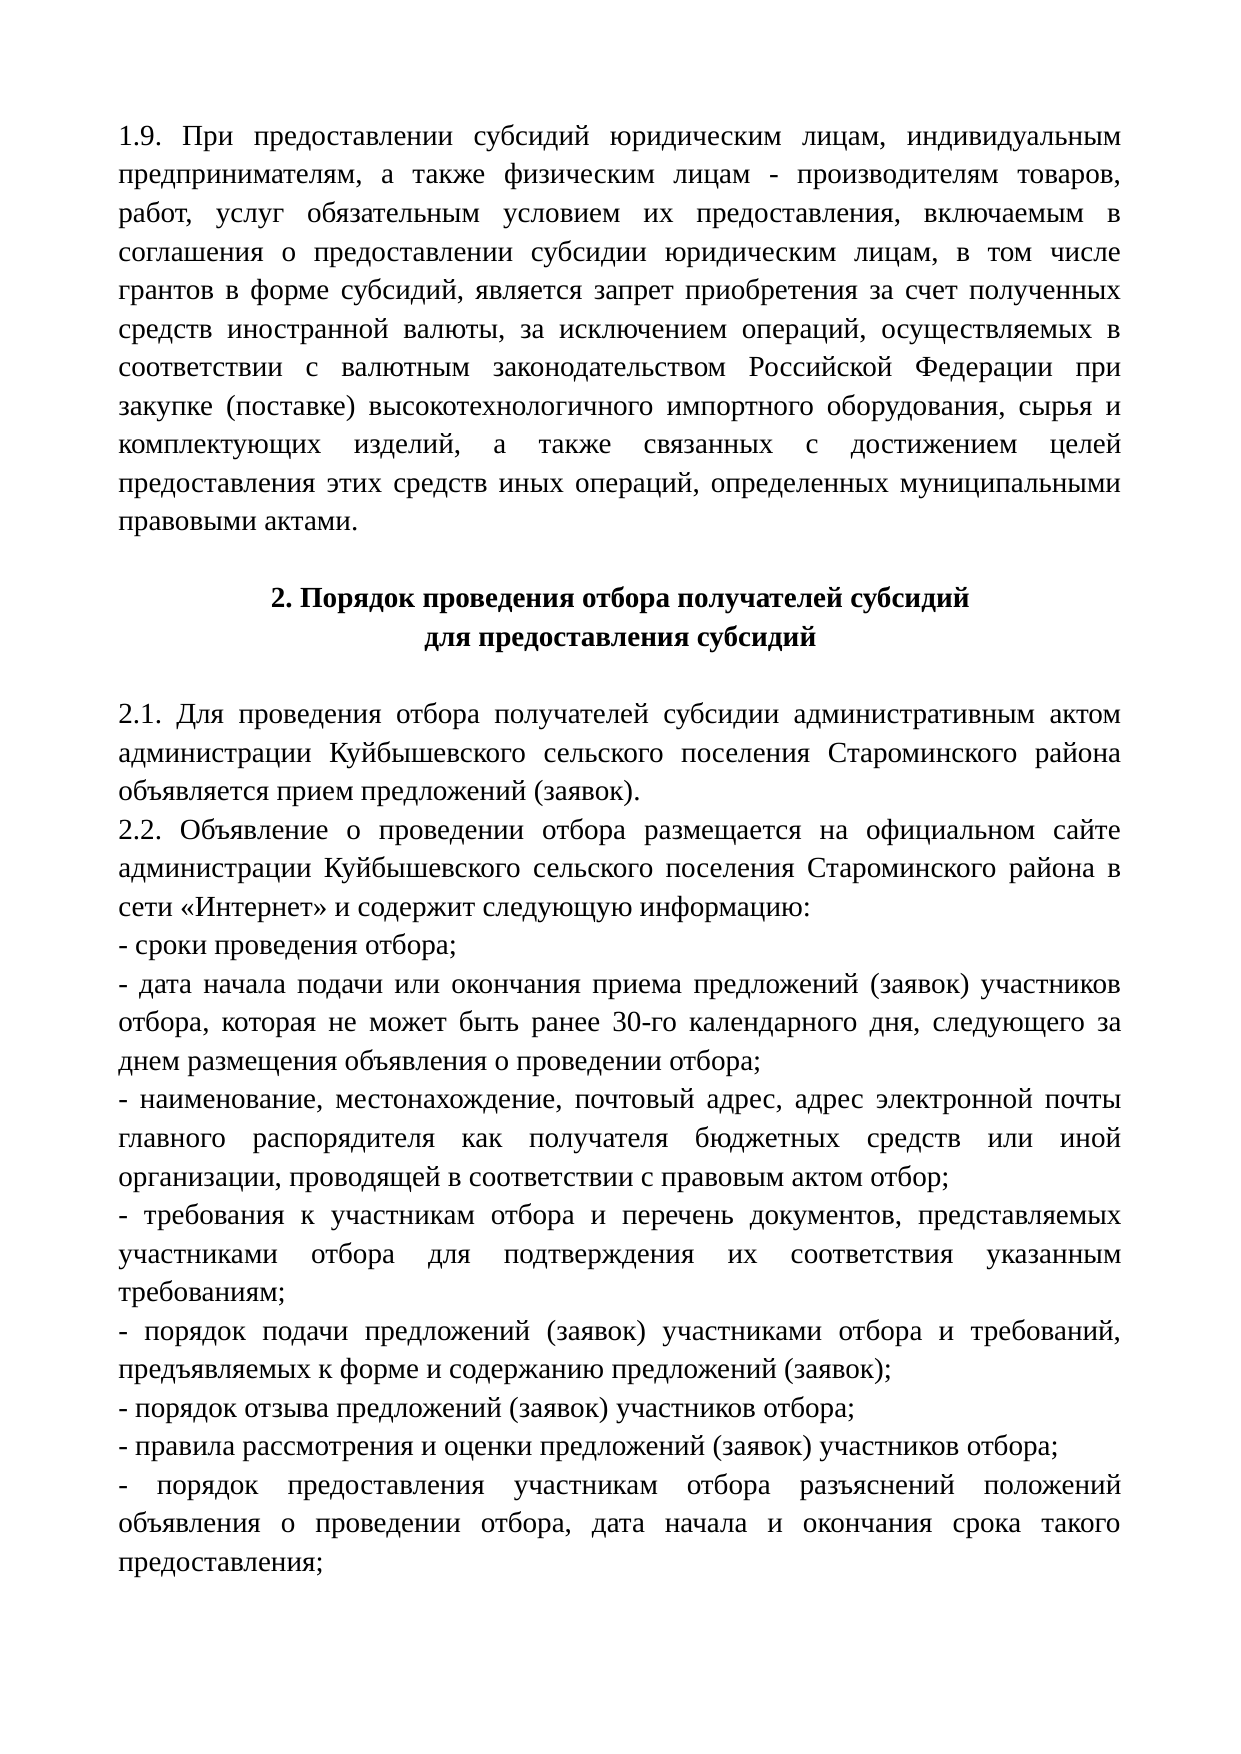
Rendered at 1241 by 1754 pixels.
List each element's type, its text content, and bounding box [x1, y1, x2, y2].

text - сроки проведения отбора; [118, 927, 1122, 961]
text для предоставления субсидий [118, 619, 1122, 653]
text - порядок отзыва предложений (заявок) участников отбора; [118, 1390, 1122, 1423]
text 1.9. При предоставлении субсидий юридическим лицам, индивидуальным предпринимателям, а также физическим лицам - производителям товаров, работ, услуг обязательным условием их предоставления, включаемым в соглашения о предоставлении субсидии юридическим лицам, в том числе грантов в форме субсидий, является запрет приобретения за счет полученных средств иностранной валюты, за исключением операций, осуществляемых в соответствии с валютным законодательством Российской Федерации при закупке (поставке) высокотехнологичного импортного оборудования, сырья и комплектующих изделий, а также связанных с достижением целей предоставления этих средств иных операций, определенных муниципальными правовыми актами. [118, 118, 1122, 537]
text - наименование, местонахождение, почтовый адрес, адрес электронной почты главного распорядителя как получателя бюджетных средств или иной организации, проводящей в соответствии с правовым актом отбор; [118, 1082, 1122, 1192]
text - правила рассмотрения и оценки предложений (заявок) участников отбора; [118, 1428, 1122, 1462]
text 2.1. Для проведения отбора получателей субсидии административным актом администрации Куйбышевского сельского поселения Староминского района объявляется прием предложений (заявок). [118, 696, 1122, 807]
text - дата начала подачи или окончания приема предложений (заявок) участников отбора, которая не может быть ранее 30-го календарного дня, следующего за днем размещения объявления о проведении отбора; [118, 966, 1122, 1077]
text - порядок подачи предложений (заявок) участниками отбора и требований, предъявляемых к форме и содержанию предложений (заявок); [118, 1313, 1122, 1385]
text 2. Порядок проведения отбора получателей субсидий [118, 581, 1122, 614]
text - требования к участникам отбора и перечень документов, представляемых участниками отбора для подтверждения их соответствия указанным требованиям; [118, 1197, 1122, 1308]
text 2.2. Объявление о проведении отбора размещается на официальном сайте администрации Куйбышевского сельского поселения Староминского района в сети «Интернет» и содержит следующую информацию: [118, 812, 1122, 922]
text - порядок предоставления участникам отбора разъяснений положений объявления о проведении отбора, дата начала и окончания срока такого предоставления; [118, 1467, 1122, 1578]
